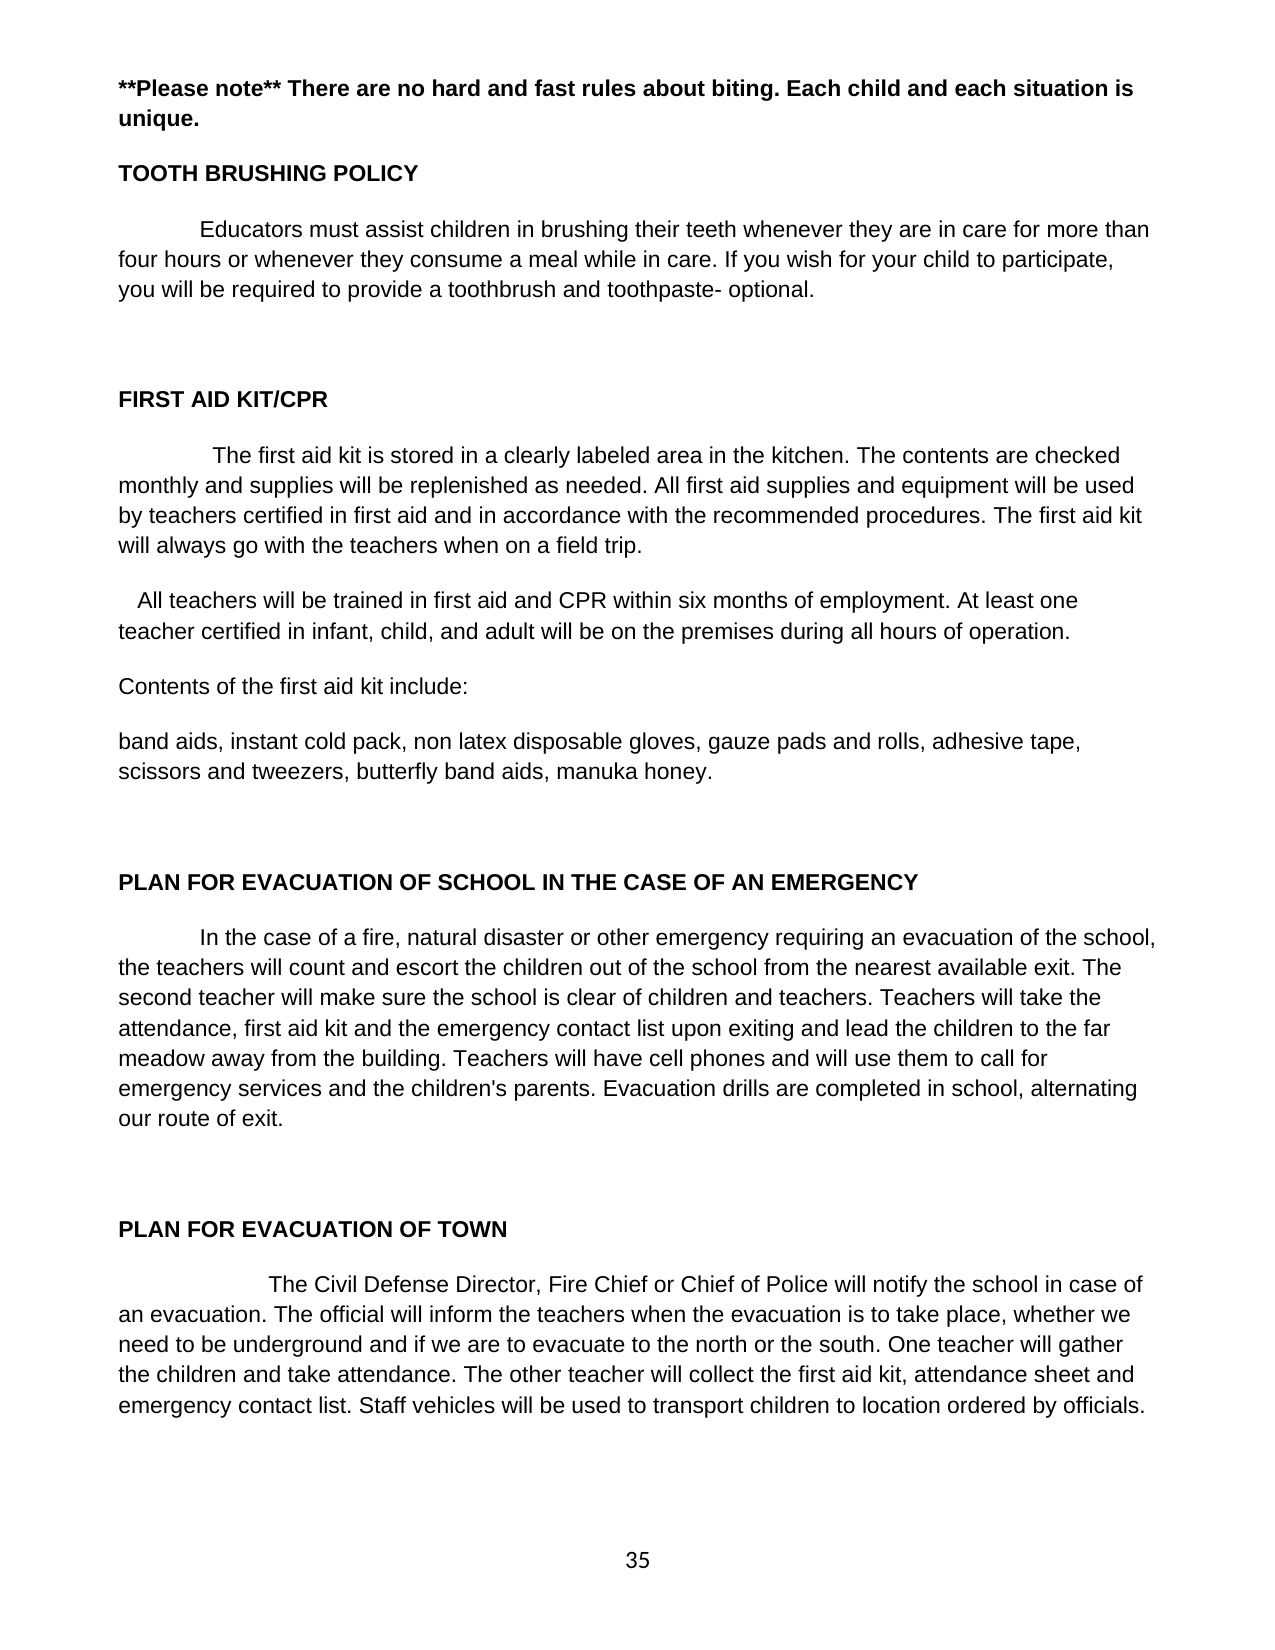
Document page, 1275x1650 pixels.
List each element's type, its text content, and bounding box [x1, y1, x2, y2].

text **Please note** There are no hard and fast rules about biting. Each child and each situation is unique. [118, 75, 1157, 132]
text band aids, instant cold pack, non latex disposable gloves, gauze pads and rolls, adhesive tape, scissors and tweezers, butterfly band aids, manuka honey. [118, 728, 1157, 785]
text The first aid kit is stored in a clearly labeled area in the kitchen. The contents are checked monthly and supplies will be replenished as needed. All first aid supplies and equipment will be used by teachers certified in first aid and in accordance with the recommended procedures. The first aid kit will always go with the teachers when on a field trip. [118, 442, 1157, 559]
text FIRST AID KIT/CPR [118, 386, 1157, 413]
text Contents of the first aid kit include: [118, 673, 1157, 699]
text The Civil Defense Director, Fire Chief or Chief of Police will notify the school in case of an evacuation. The official will inform the teachers when the evacuation is to take place, whether we need to be underground and if we are to evacuate to the north or the south. One teacher will gather the children and take attendance. The other teacher will collect the first aid kit, attendance sheet and emergency contact list. Staff vehicles will be used to transport children to location ordered by officials. [118, 1271, 1157, 1418]
text All teachers will be trained in first aid and CPR within six months of employment. At least one teacher certified in infant, child, and adult will be on the premises during all hours of operation. [118, 587, 1157, 644]
text Educators must assist children in brushing their teeth whenever they are in care for more than four hours or whenever they consume a meal while in care. If you wish for your child to participate, you will be required to provide a toothbrush and toothpaste- optional. [118, 216, 1157, 302]
text PLAN FOR EVACUATION OF TOWN [118, 1216, 1157, 1242]
text PLAN FOR EVACUATION OF SCHOOL IN THE CASE OF AN EMERGENCY [118, 869, 1157, 895]
text TOOTH BRUSHING POLICY [118, 160, 1157, 187]
text In the case of a fire, natural disaster or other emergency requiring an evacuation of the school, the teachers will count and escort the children out of the school from the nearest available exit. The second teacher will make sure the school is clear of children and teachers. Teachers will take the attendance, first aid kit and the emergency contact list upon exiting and lead the children to the far meadow away from the building. Teachers will have cell phones and will use them to call for emergency services and the children's parents. Evacuation drills are completed in school, alternating our route of exit. [118, 924, 1157, 1132]
